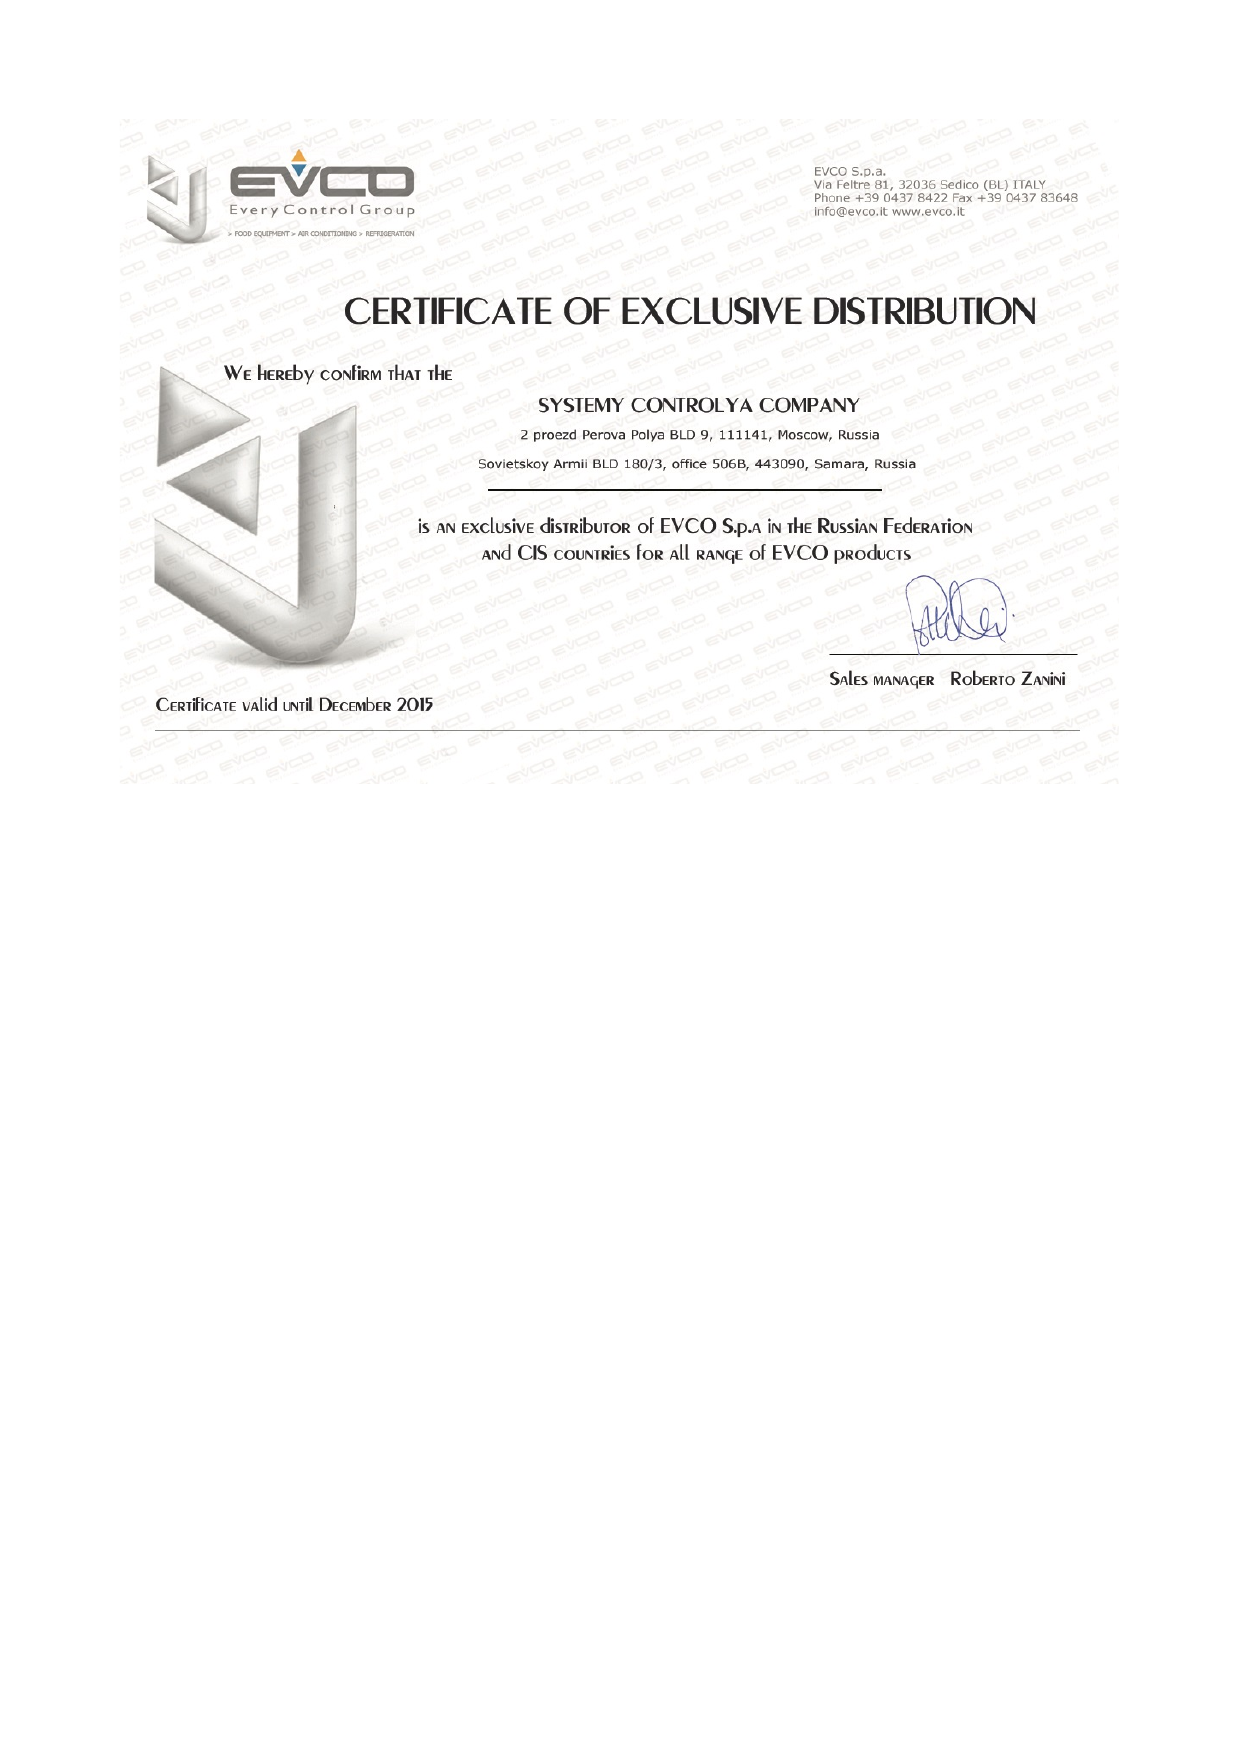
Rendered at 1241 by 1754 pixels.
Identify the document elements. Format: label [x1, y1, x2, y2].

picture [119, 119, 1119, 784]
